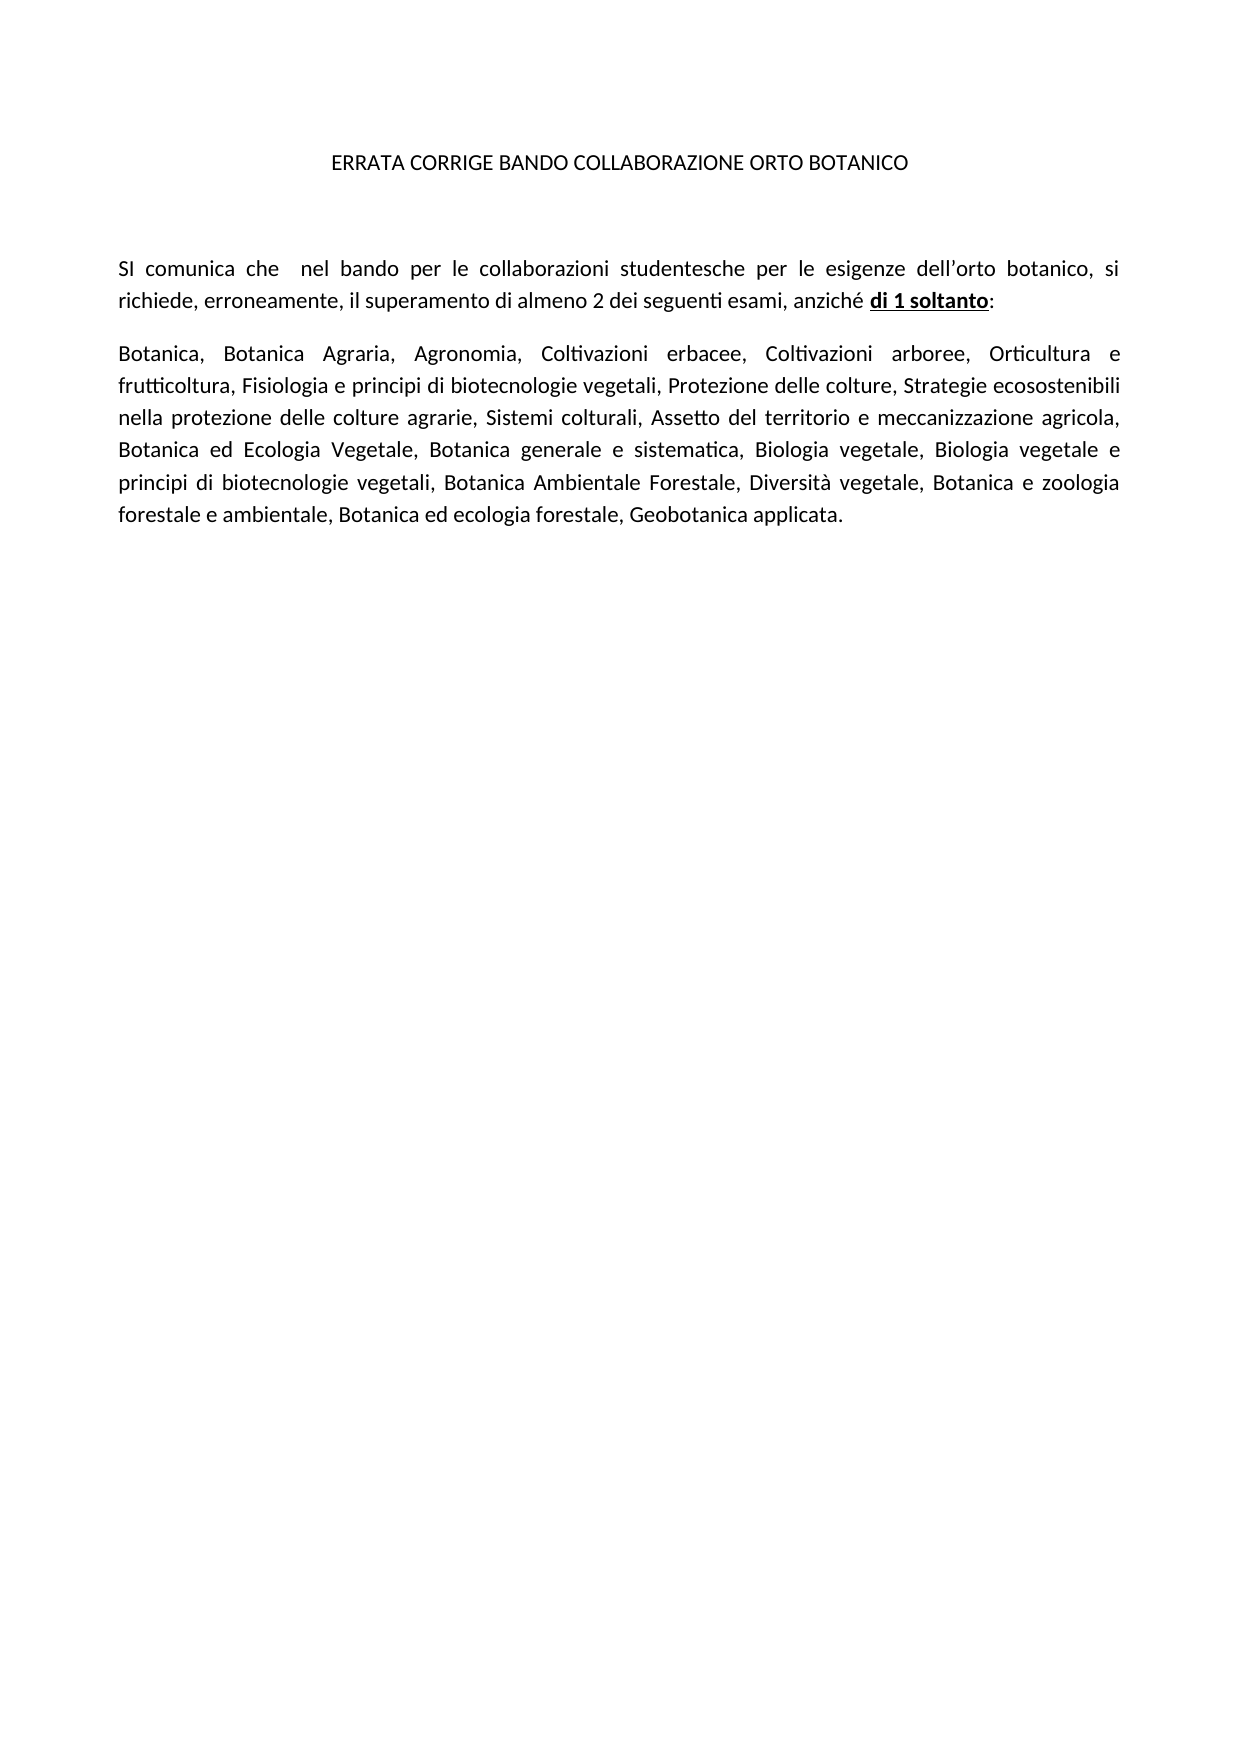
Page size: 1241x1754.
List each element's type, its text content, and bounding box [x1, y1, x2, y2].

text SI comunica che nel bando per le collaborazioni studentesche per le esigenze dell’orto botanico, si richiede, erroneamente, il superamento di almeno 2 dei seguenti esami, anziché di 1 soltanto: [118, 254, 1122, 314]
text Botanica, Botanica Agraria, Agronomia, Coltivazioni erbacee, Coltivazioni arboree, Orticultura e frutticoltura, Fisiologia e principi di biotecnologie vegetali, Protezione delle colture, Strategie ecosostenibili nella protezione delle colture agrarie, Sistemi colturali, Assetto del territorio e meccanizzazione agricola, Botanica ed Ecologia Vegetale, Botanica generale e sistematica, Biologia vegetale, Biologia vegetale e principi di biotecnologie vegetali, Botanica Ambientale Forestale, Diversità vegetale, Botanica e zoologia forestale e ambientale, Botanica ed ecologia forestale, Geobotanica applicata. [118, 339, 1122, 528]
text ERRATA CORRIGE BANDO COLLABORAZIONE ORTO BOTANICO [118, 148, 1122, 176]
